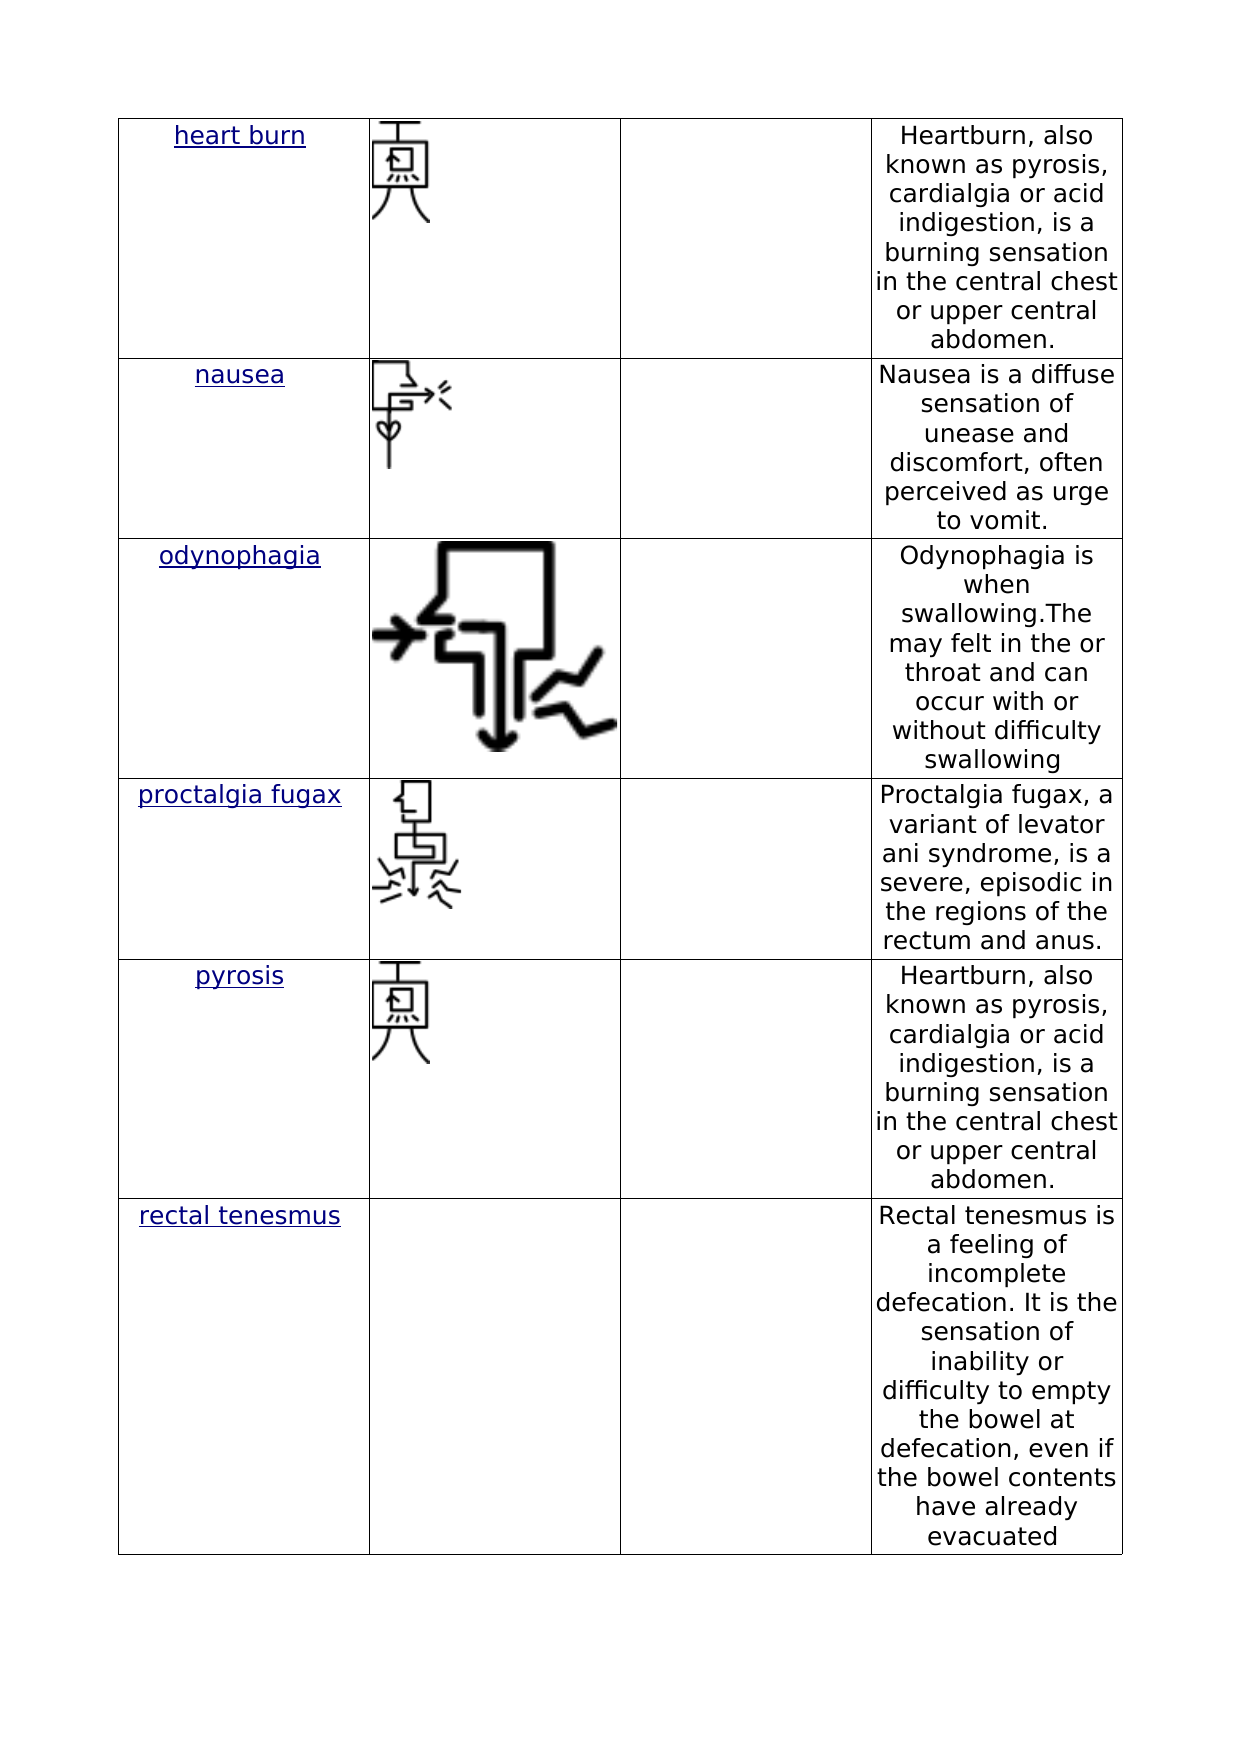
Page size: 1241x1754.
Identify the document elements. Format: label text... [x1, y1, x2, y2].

table_cell [370, 779, 620, 958]
table_cell Nausea is a diffuse sensation of unease and discomfort, often perceived as urge to vomit. [872, 359, 1122, 538]
table_cell [370, 359, 620, 538]
table_cell [621, 359, 871, 538]
table_cell heart burn [119, 119, 369, 357]
table_cell [621, 779, 871, 958]
table_cell [370, 1199, 620, 1554]
table_cell rectal tenesmus [119, 1199, 369, 1554]
table_cell Rectal tenesmus is a feeling of incomplete defecation. It is the sensation of inability or difficulty to empty the bowel at defecation, even if the bowel contents have already evacuated [872, 1199, 1122, 1554]
picture [372, 780, 462, 909]
table_cell [621, 1199, 871, 1554]
table_cell odynophagia [119, 539, 369, 778]
table_cell [621, 539, 871, 778]
table_cell Heartburn, also known as pyrosis, cardialgia or acid indigestion, is a burning sensation in the central chest or upper central abdomen. [872, 119, 1122, 357]
table_cell proctalgia fugax [119, 779, 369, 958]
table_cell [621, 119, 871, 357]
table_cell [621, 960, 871, 1198]
picture [372, 541, 618, 752]
table_cell nausea [119, 359, 369, 538]
picture [372, 360, 452, 469]
picture [372, 961, 430, 1064]
table_cell Odynophagia is when swallowing.The may felt in the or throat and can occur with or without difficulty swallowing [872, 539, 1122, 778]
table_cell [370, 119, 620, 357]
picture [372, 121, 430, 223]
table_cell [370, 960, 620, 1198]
table_cell Heartburn, also known as pyrosis, cardialgia or acid indigestion, is a burning sensation in the central chest or upper central abdomen. [872, 960, 1122, 1198]
table_cell [370, 539, 620, 778]
table_cell pyrosis [119, 960, 369, 1198]
table_cell Proctalgia fugax, a variant of levator ani syndrome, is a severe, episodic in the regions of the rectum and anus. [872, 779, 1122, 958]
